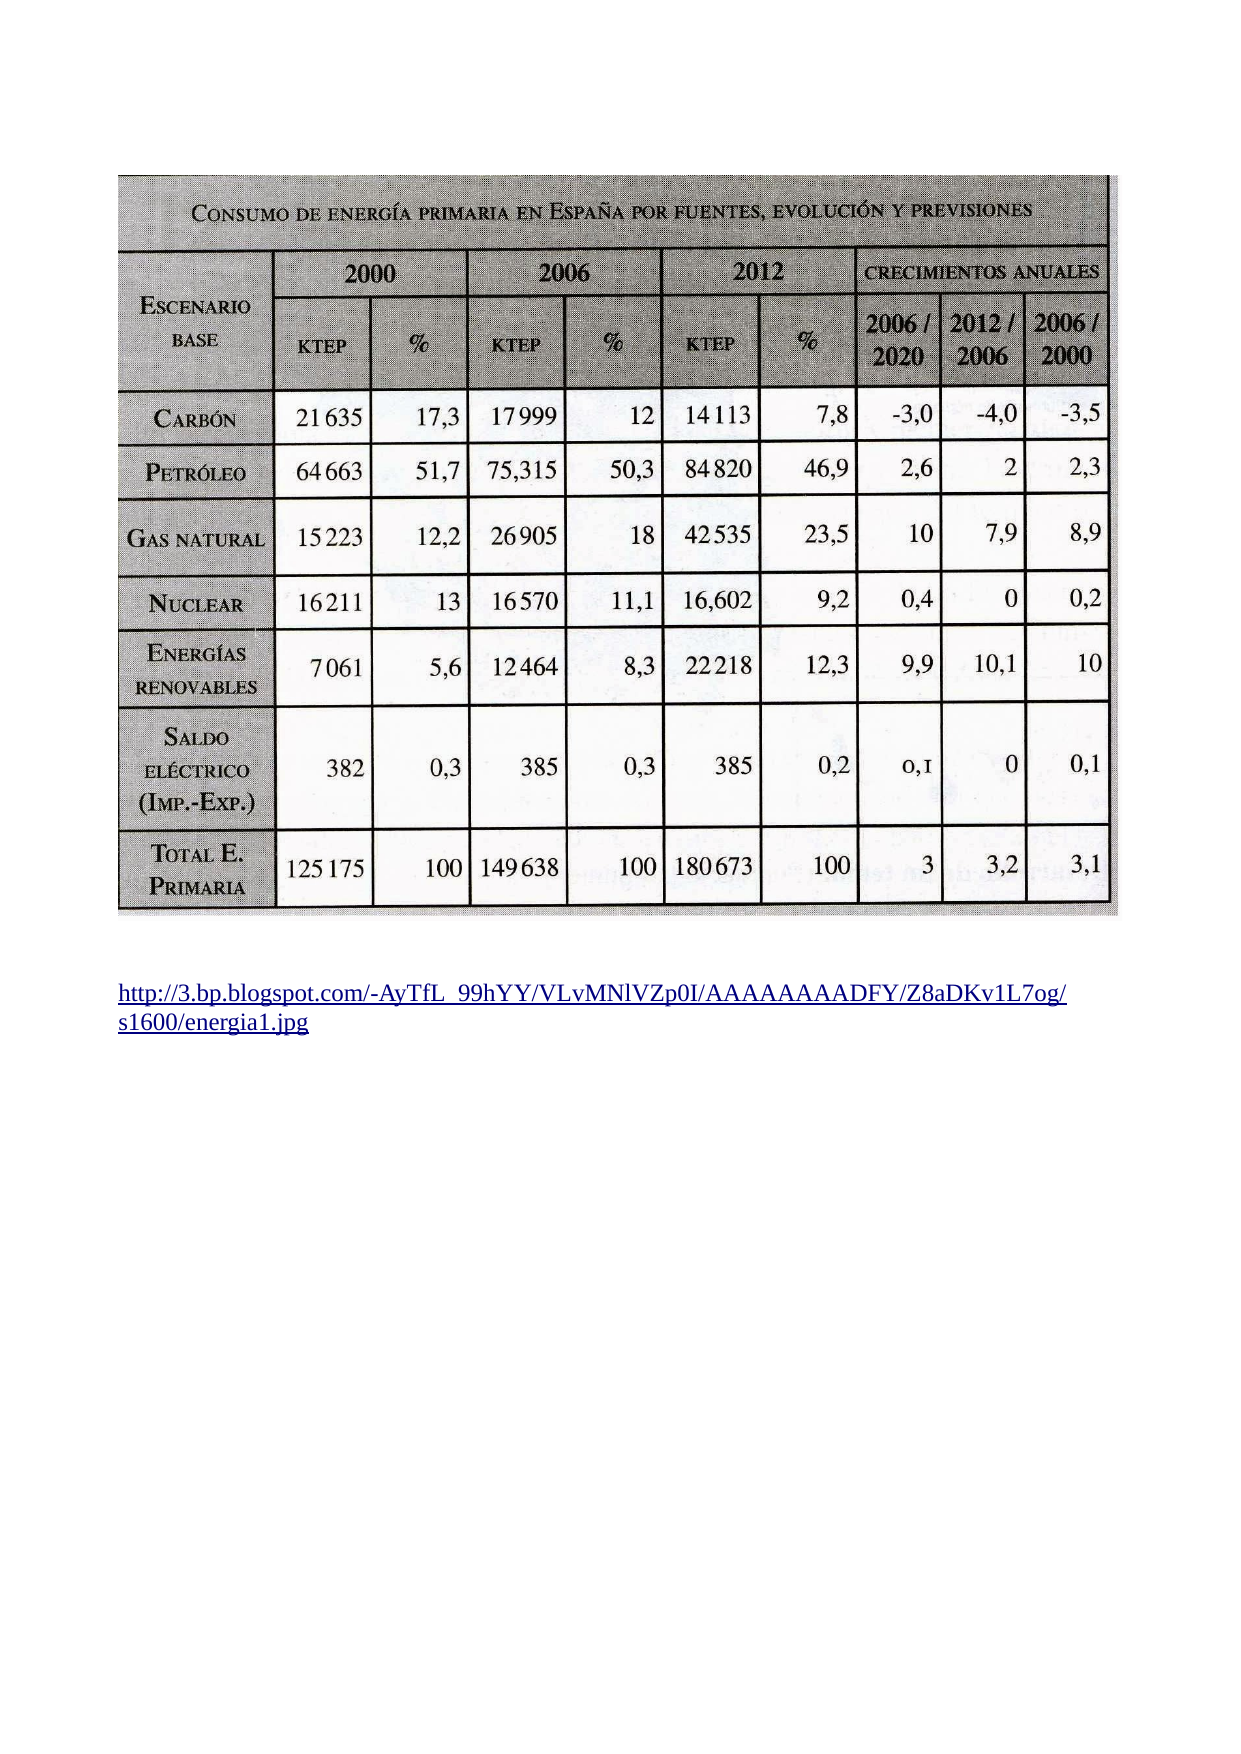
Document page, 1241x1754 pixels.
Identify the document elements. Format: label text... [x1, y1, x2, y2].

picture [118, 175, 1123, 921]
text http://3.bp.blogspot.com/-AyTfL_99hYY/VLvMNlVZp0I/AAAAAAAADFY/Z8aDKv1L7og/s1600/energia1.jpg [118, 978, 1122, 1036]
